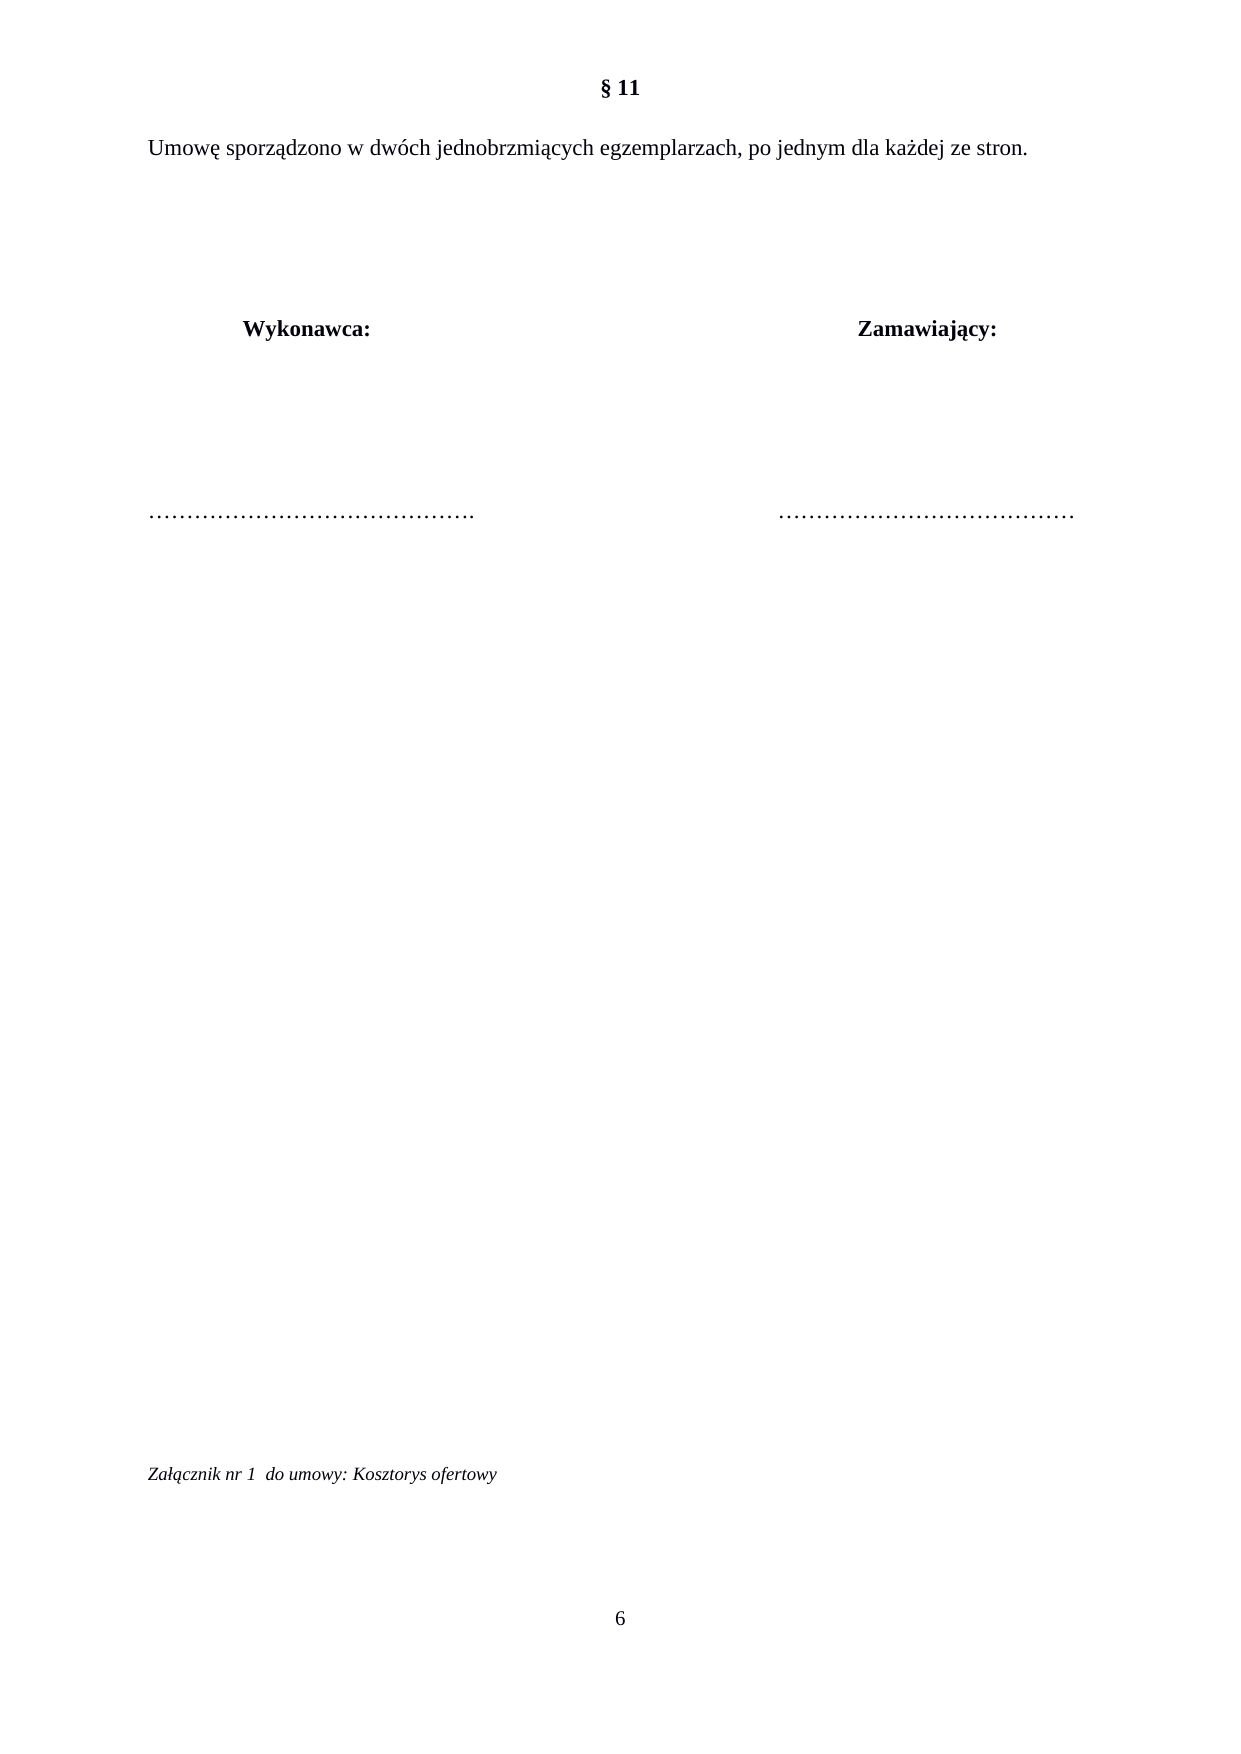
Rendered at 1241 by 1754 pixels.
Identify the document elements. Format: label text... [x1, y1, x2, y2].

text ……………………………………. ………………………………… [148, 497, 1093, 523]
text § 11 [148, 74, 1093, 100]
text Załącznik nr 1 do umowy: Kosztorys ofertowy [148, 1463, 1093, 1485]
text Wykonawca: Zamawiający: [148, 315, 1093, 342]
text Umowę sporządzono w dwóch jednobrzmiących egzemplarzach, po jednym dla każdej ze stron. [148, 134, 1093, 161]
